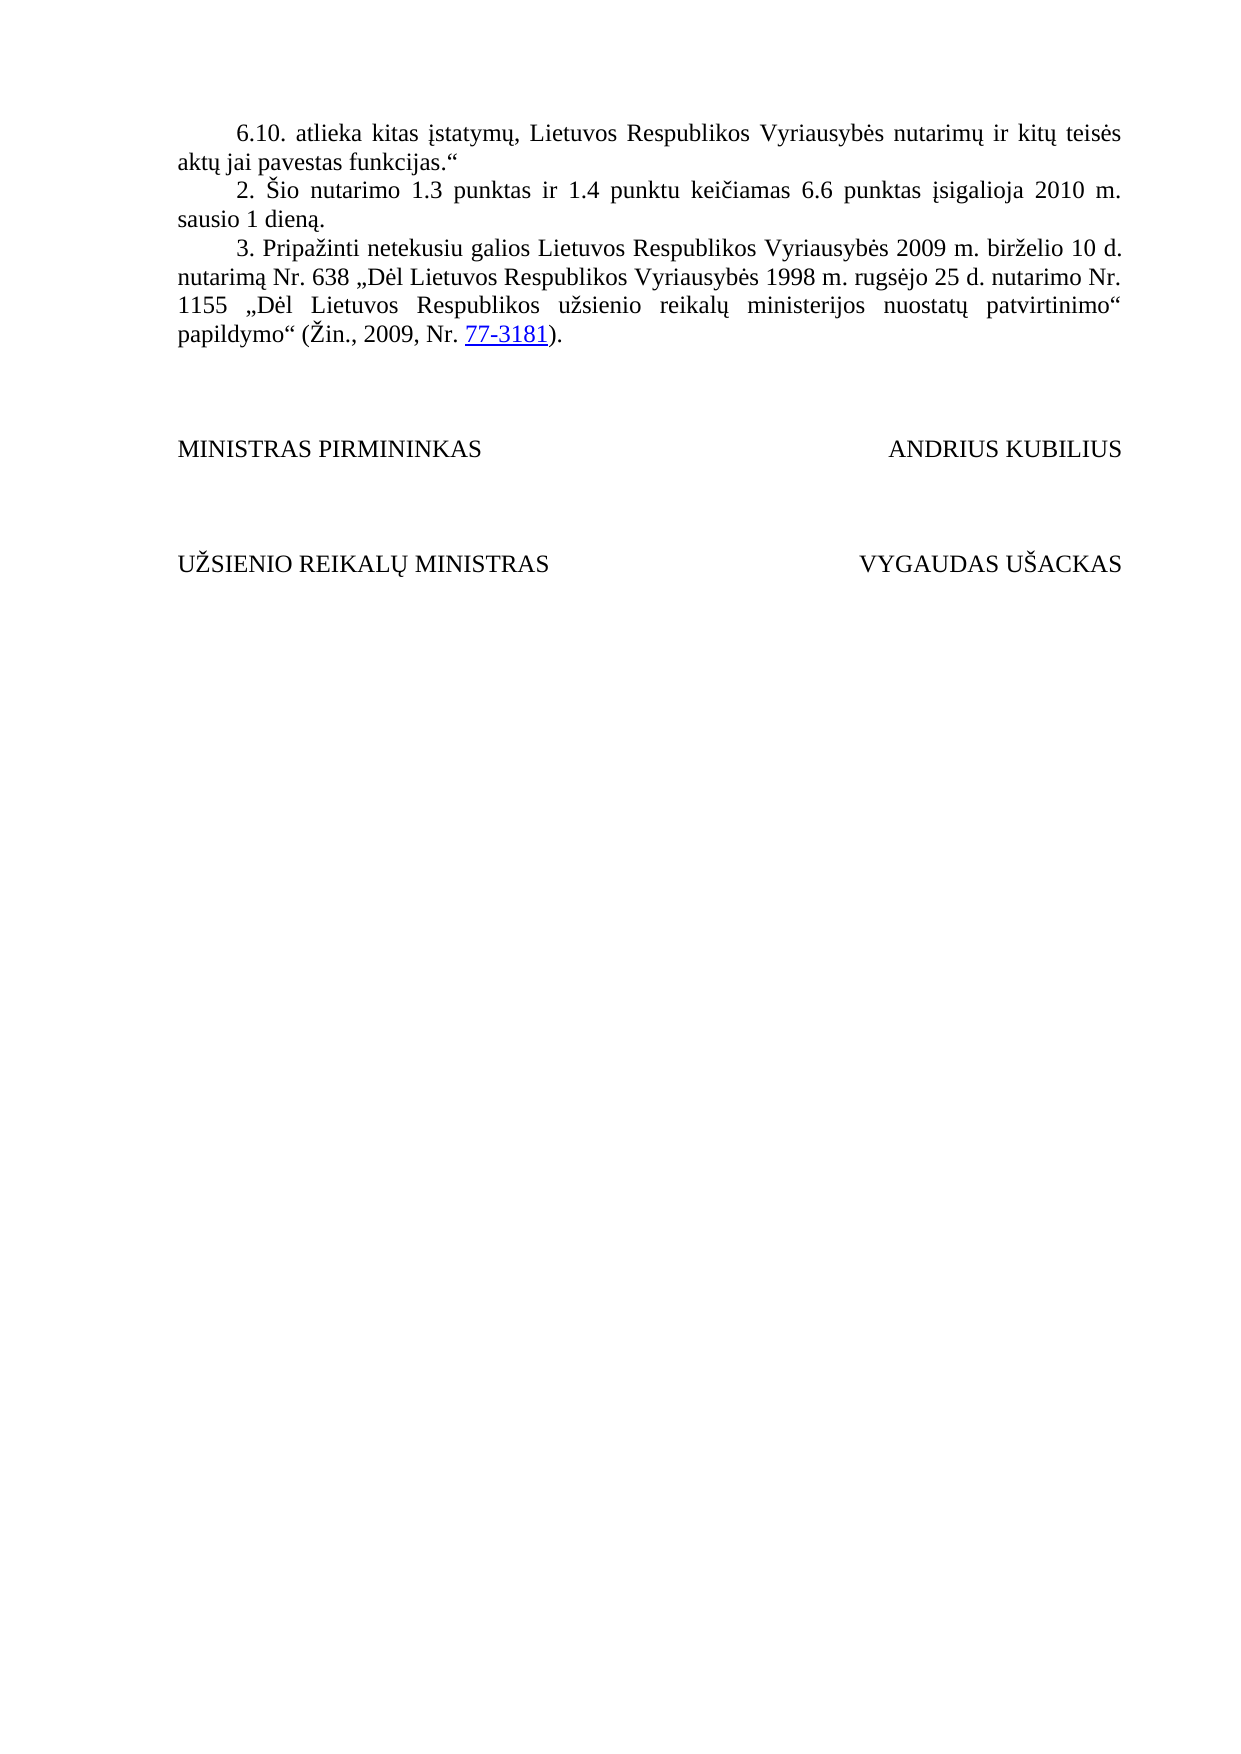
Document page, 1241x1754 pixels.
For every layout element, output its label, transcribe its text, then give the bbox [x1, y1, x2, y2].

text UŽSIENIO REIKALŲ MINISTRAS VYGAUDAS UŠACKAS [177, 549, 1122, 578]
text 6.10. atlieka kitas įstatymų, Lietuvos Respublikos Vyriausybės nutarimų ir kitų teisės aktų jai pavestas funkcijas.“ [177, 118, 1122, 176]
text 3. Pripažinti netekusiu galios Lietuvos Respublikos Vyriausybės 2009 m. birželio 10 d. nutarimą Nr. 638 „Dėl Lietuvos Respublikos Vyriausybės 1998 m. rugsėjo 25 d. nutarimo Nr. 1155 „Dėl Lietuvos Respublikos užsienio reikalų ministerijos nuostatų patvirtinimo“ papildymo“ (Žin., 2009, Nr. 77-3181). [177, 233, 1122, 348]
text MINISTRAS PIRMININKAS ANDRIUS KUBILIUS [177, 434, 1122, 463]
text 2. Šio nutarimo 1.3 punktas ir 1.4 punktu keičiamas 6.6 punktas įsigalioja 2010 m. sausio 1 dieną. [177, 176, 1122, 233]
